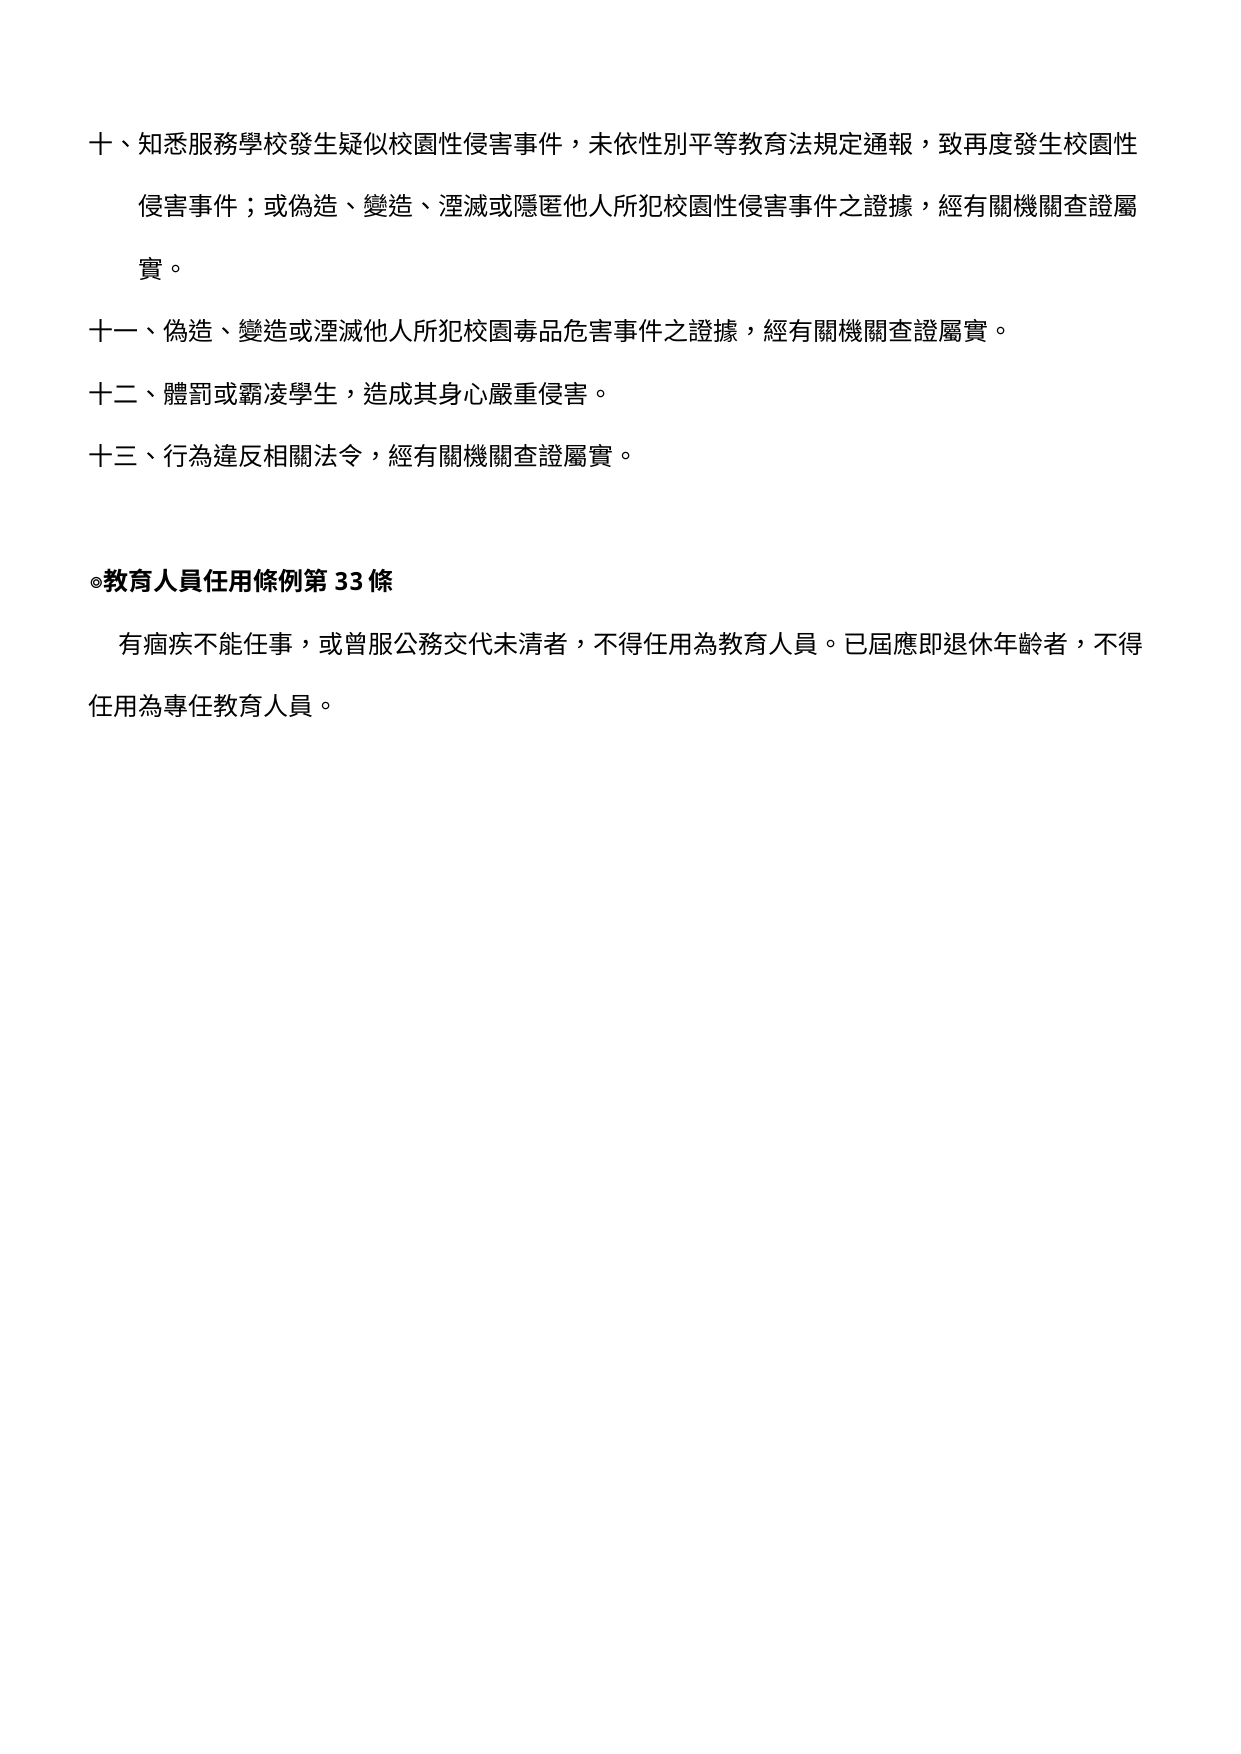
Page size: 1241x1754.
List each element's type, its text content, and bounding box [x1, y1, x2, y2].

text 有痼疾不能任事，或曾服公務交代未清者，不得任用為教育人員。已屆應即退休年齡者，不得任用為專任教育人員。 [89, 601, 1152, 726]
text ◎教育人員任用條例第33條 [89, 538, 1152, 601]
text 十二、體罰或霸凌學生，造成其身心嚴重侵害。 [89, 351, 1152, 413]
text 十、知悉服務學校發生疑似校園性侵害事件，未依性別平等教育法規定通報，致再度發生校園性侵害事件；或偽造、變造、湮滅或隱匿他人所犯校園性侵害事件之證據，經有關機關查證屬實。 [89, 101, 1152, 288]
text 十三、行為違反相關法令，經有關機關查證屬實。 [89, 413, 1152, 476]
text 十一、偽造、變造或湮滅他人所犯校園毒品危害事件之證據，經有關機關查證屬實。 [89, 288, 1152, 351]
